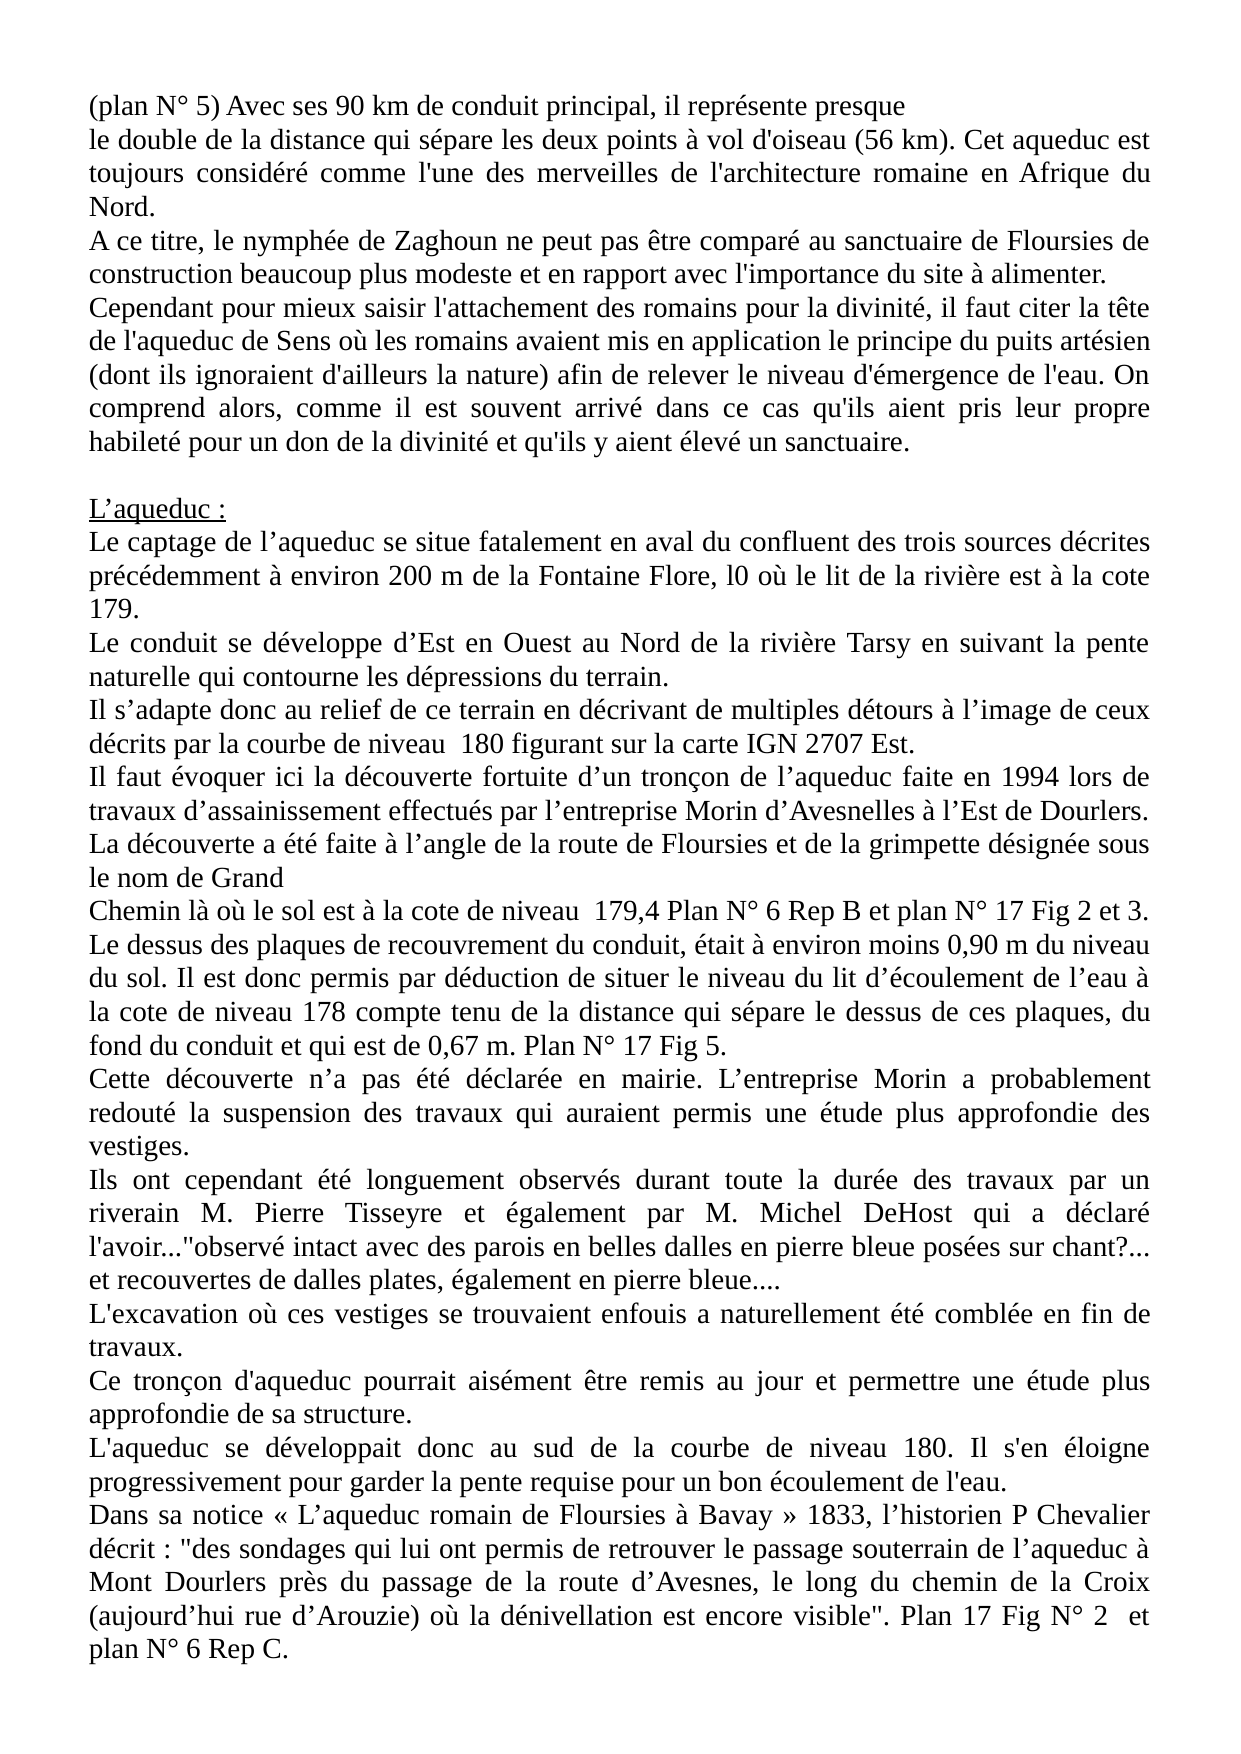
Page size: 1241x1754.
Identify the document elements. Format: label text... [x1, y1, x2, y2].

text Dans sa notice « L’aqueduc romain de Floursies à Bavay » 1833, l’historien P Chevalier décrit : "des sondages qui lui ont permis de retrouver le passage souterrain de l’aqueduc à Mont Dourlers près du passage de la route d’Avesnes, le long du chemin de la Croix (aujourd’hui rue d’Arouzie) où la dénivellation est encore visible". Plan 17 Fig N° 2 et plan N° 6 Rep C. [88, 1497, 1152, 1665]
text Le conduit se développe d’Est en Ouest au Nord de la rivière Tarsy en suivant la pente naturelle qui contourne les dépressions du terrain. [88, 625, 1152, 692]
text A ce titre, le nymphée de Zaghoun ne peut pas être comparé au sanctuaire de Floursies de construction beaucoup plus modeste et en rapport avec l'importance du site à alimenter. [88, 223, 1152, 290]
text Le captage de l’aqueduc se situe fatalement en aval du confluent des trois sources décrites précédemment à environ 200 m de la Fontaine Flore, l0 où le lit de la rivière est à la cote 179. [88, 524, 1152, 625]
text Chemin là où le sol est à la cote de niveau 179,4 Plan N° 6 Rep B et plan N° 17 Fig 2 et 3. [88, 893, 1152, 927]
text Le dessus des plaques de recouvrement du conduit, était à environ moins 0,90 m du niveau du sol. Il est donc permis par déduction de situer le niveau du lit d’écoulement de l’eau à la cote de niveau 178 compte tenu de la distance qui sépare le dessus de ces plaques, du fond du conduit et qui est de 0,67 m. Plan N° 17 Fig 5. [88, 927, 1152, 1061]
text (plan N° 5) Avec ses 90 km de conduit principal, il représente presque [88, 88, 1152, 122]
text Cette découverte n’a pas été déclarée en mairie. L’entreprise Morin a probablement redouté la suspension des travaux qui auraient permis une étude plus approfondie des vestiges. [88, 1061, 1152, 1162]
text Cependant pour mieux saisir l'attachement des romains pour la divinité, il faut citer la tête de l'aqueduc de Sens où les romains avaient mis en application le principe du puits artésien (dont ils ignoraient d'ailleurs la nature) afin de relever le niveau d'émergence de l'eau. On comprend alors, comme il est souvent arrivé dans ce cas qu'ils aient pris leur propre habileté pour un don de la divinité et qu'ils y aient élevé un sanctuaire. [88, 290, 1152, 457]
text L’aqueduc : [88, 491, 1152, 524]
text Il faut évoquer ici la découverte fortuite d’un tronçon de l’aqueduc faite en 1994 lors de travaux d’assainissement effectués par l’entreprise Morin d’Avesnelles à l’Est de Dourlers. [88, 759, 1152, 826]
text L'aqueduc se développait donc au sud de la courbe de niveau 180. Il s'en éloigne progressivement pour garder la pente requise pour un bon écoulement de l'eau. [88, 1430, 1152, 1497]
text L'excavation où ces vestiges se trouvaient enfouis a naturellement été comblée en fin de travaux. [88, 1296, 1152, 1363]
text La découverte a été faite à l’angle de la route de Floursies et de la grimpette désignée sous le nom de Grand [88, 826, 1152, 893]
text le double de la distance qui sépare les deux points à vol d'oiseau (56 km). Cet aqueduc est toujours considéré comme l'une des merveilles de l'architecture romaine en Afrique du Nord. [88, 122, 1152, 223]
text Ce tronçon d'aqueduc pourrait aisément être remis au jour et permettre une étude plus approfondie de sa structure. [88, 1363, 1152, 1430]
text Il s’adapte donc au relief de ce terrain en décrivant de multiples détours à l’image de ceux décrits par la courbe de niveau 180 figurant sur la carte IGN 2707 Est. [88, 692, 1152, 759]
text Ils ont cependant été longuement observés durant toute la durée des travaux par un riverain M. Pierre Tisseyre et également par M. Michel DeHost qui a déclaré l'avoir..."observé intact avec des parois en belles dalles en pierre bleue posées sur chant?... et recouvertes de dalles plates, également en pierre bleue.... [88, 1162, 1152, 1296]
